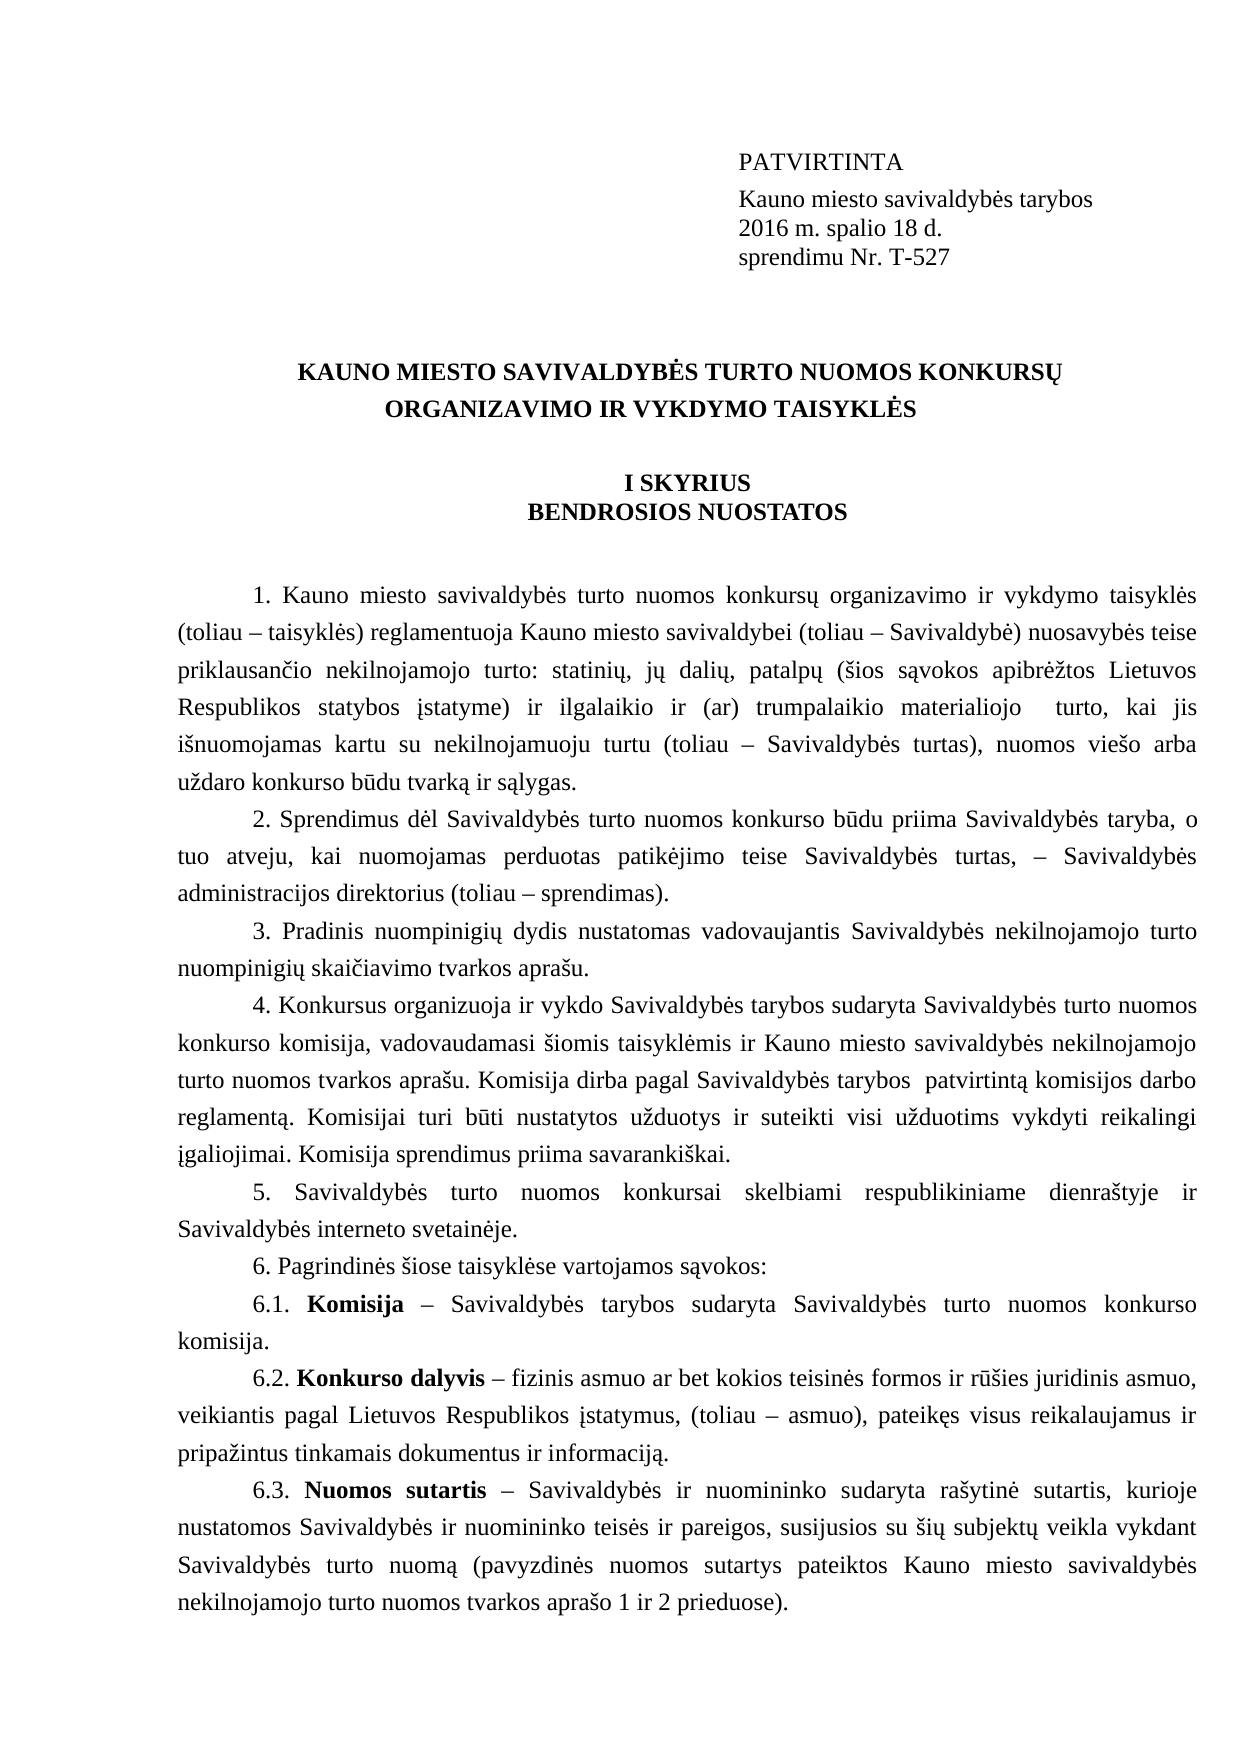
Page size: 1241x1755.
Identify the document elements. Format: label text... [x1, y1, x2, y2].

text sprendimu Nr. T-527 [177, 242, 1198, 270]
text 5. Savivaldybės turto nuomos konkursai skelbiami respublikiniame dienraštyje ir Savivaldybės interneto svetainėje. [177, 1177, 1198, 1243]
text 4. Konkursus organizuoja ir vykdo Savivaldybės tarybos sudaryta Savivaldybės turto nuomos konkurso komisija, vadovaudamasi šiomis taisyklėmis ir Kauno miesto savivaldybės nekilnojamojo turto nuomos tvarkos aprašu. Komisija dirba pagal Savivaldybės tarybos patvirtintą komisijos darbo reglamentą. Komisijai turi būti nustatytos užduotys ir suteikti visi užduotims vykdyti reikalingi įgaliojimai. Komisija sprendimus priima savarankiškai. [177, 990, 1198, 1168]
text PATVIRTINTA [177, 147, 1198, 176]
text 1. Kauno miesto savivaldybės turto nuomos konkursų organizavimo ir vykdymo taisyklės (toliau – taisyklės) reglamentuoja Kauno miesto savivaldybei (toliau – Savivaldybė) nuosavybės teise priklausančio nekilnojamojo turto: statinių, jų dalių, patalpų (šios sąvokos apibrėžtos Lietuvos Respublikos statybos įstatyme) ir ilgalaikio ir (ar) trumpalaikio materialiojo turto, kai jis išnuomojamas kartu su nekilnojamuoju turtu (toliau – Savivaldybės turtas), nuomos viešo arba uždaro konkurso būdu tvarką ir sąlygas. [177, 580, 1198, 795]
text 6.1. Komisija – Savivaldybės tarybos sudaryta Savivaldybės turto nuomos konkurso komisija. [177, 1289, 1198, 1355]
text 6.3. Nuomos sutartis – Savivaldybės ir nuomininko sudaryta rašytinė sutartis, kurioje nustatomos Savivaldybės ir nuomininko teisės ir pareigos, susijusios su šių subjektų veikla vykdant Savivaldybės turto nuomą (pavyzdinės nuomos sutartys pateiktos Kauno miesto savivaldybės nekilnojamojo turto nuomos tvarkos aprašo 1 ir 2 prieduose). [177, 1475, 1198, 1616]
text 6.2. Konkurso dalyvis – fizinis asmuo ar bet kokios teisinės formos ir rūšies juridinis asmuo, veikiantis pagal Lietuvos Respublikos įstatymus, (toliau – asmuo), pateikęs visus reikalaujamus ir pripažintus tinkamais dokumentus ir informaciją. [177, 1363, 1198, 1467]
text BENDROSIOS NUOSTATOS [177, 497, 1198, 526]
text 3. Pradinis nuompinigių dydis nustatomas vadovaujantis Savivaldybės nekilnojamojo turto nuompinigių skaičiavimo tvarkos aprašu. [177, 916, 1198, 982]
text Kauno miesto savivaldybės tarybos [177, 184, 1198, 213]
text I SKYRIUS [177, 468, 1198, 497]
text KAUNO MIESTO SAVIVALDYBĖS TURTO NUOMOS KONKURSŲ ORGANIZAVIMO IR VYKDYMO TAISYKLĖS [177, 357, 1124, 423]
text 2016 m. spalio 18 d. [177, 213, 1198, 242]
text 6. Pagrindinės šiose taisyklėse vartojamos sąvokos: [177, 1251, 1198, 1280]
text 2. Sprendimus dėl Savivaldybės turto nuomos konkurso būdu priima Savivaldybės taryba, o tuo atveju, kai nuomojamas perduotas patikėjimo teise Savivaldybės turtas, – Savivaldybės administracijos direktorius (toliau – sprendimas). [177, 804, 1198, 907]
